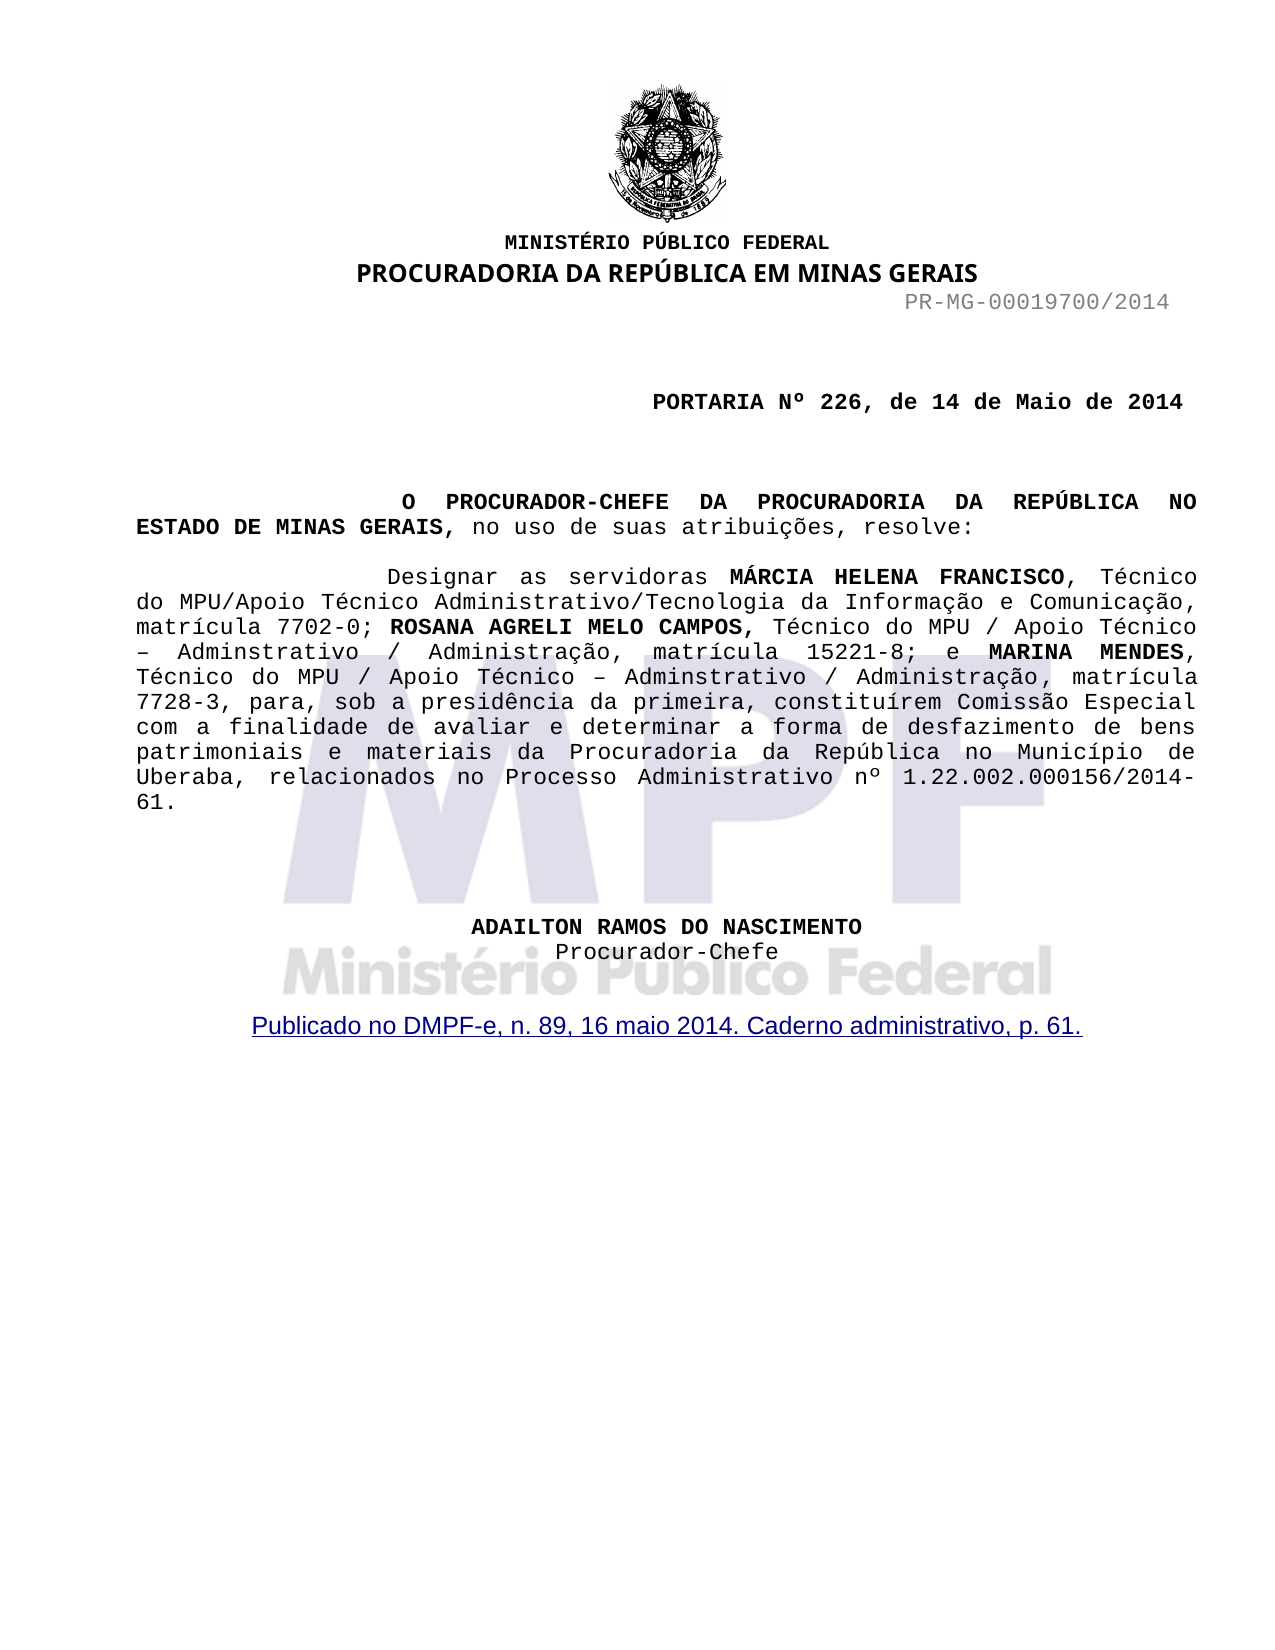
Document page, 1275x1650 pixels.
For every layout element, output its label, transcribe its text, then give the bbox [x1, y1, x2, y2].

picture [608, 84, 727, 223]
text PR-MG-00019700/2014 [136, 289, 1198, 314]
text PORTARIA Nº 226, de 14 de Maio de 2014 [136, 389, 1198, 414]
picture [283, 814, 1051, 914]
text Publicado no DMPF-e, n. 89, 16 maio 2014. Caderno administrativo, p. 61. [136, 1014, 1198, 1039]
text ADAILTON RAMOS DO NASCIMENTO [136, 914, 1198, 939]
text Designar as servidoras MÁRCIA HELENA FRANCISCO, Técnico do MPU/Apoio Técnico Administrativo/Tecnologia da Informação e Comunicação, matrícula 7702-0; ROSANA AGRELI MELO CAMPOS, Técnico do MPU / Apoio Técnico – Adminstrativo / Administração, matrícula 15221-8; e MARINA MENDES, Técnico do MPU / Apoio Técnico – Adminstrativo / Administração, matrícula 7728-3, para, sob a presidência da primeira, constituírem Comissão Especial com a finalidade de avaliar e determinar a forma de desfazimento de bens patrimoniais e materiais da Procuradoria da República no Município de Uberaba, relacionados no Processo Administrativo nº 1.22.002.000156/2014-61. [136, 564, 1198, 814]
text Procurador-Chefe [136, 939, 1198, 964]
text O PROCURADOR-CHEFE DA PROCURADORIA DA REPÚBLICA NO ESTADO DE MINAS GERAIS, no uso de suas atribuições, resolve: [136, 489, 1198, 539]
picture [283, 964, 1051, 995]
